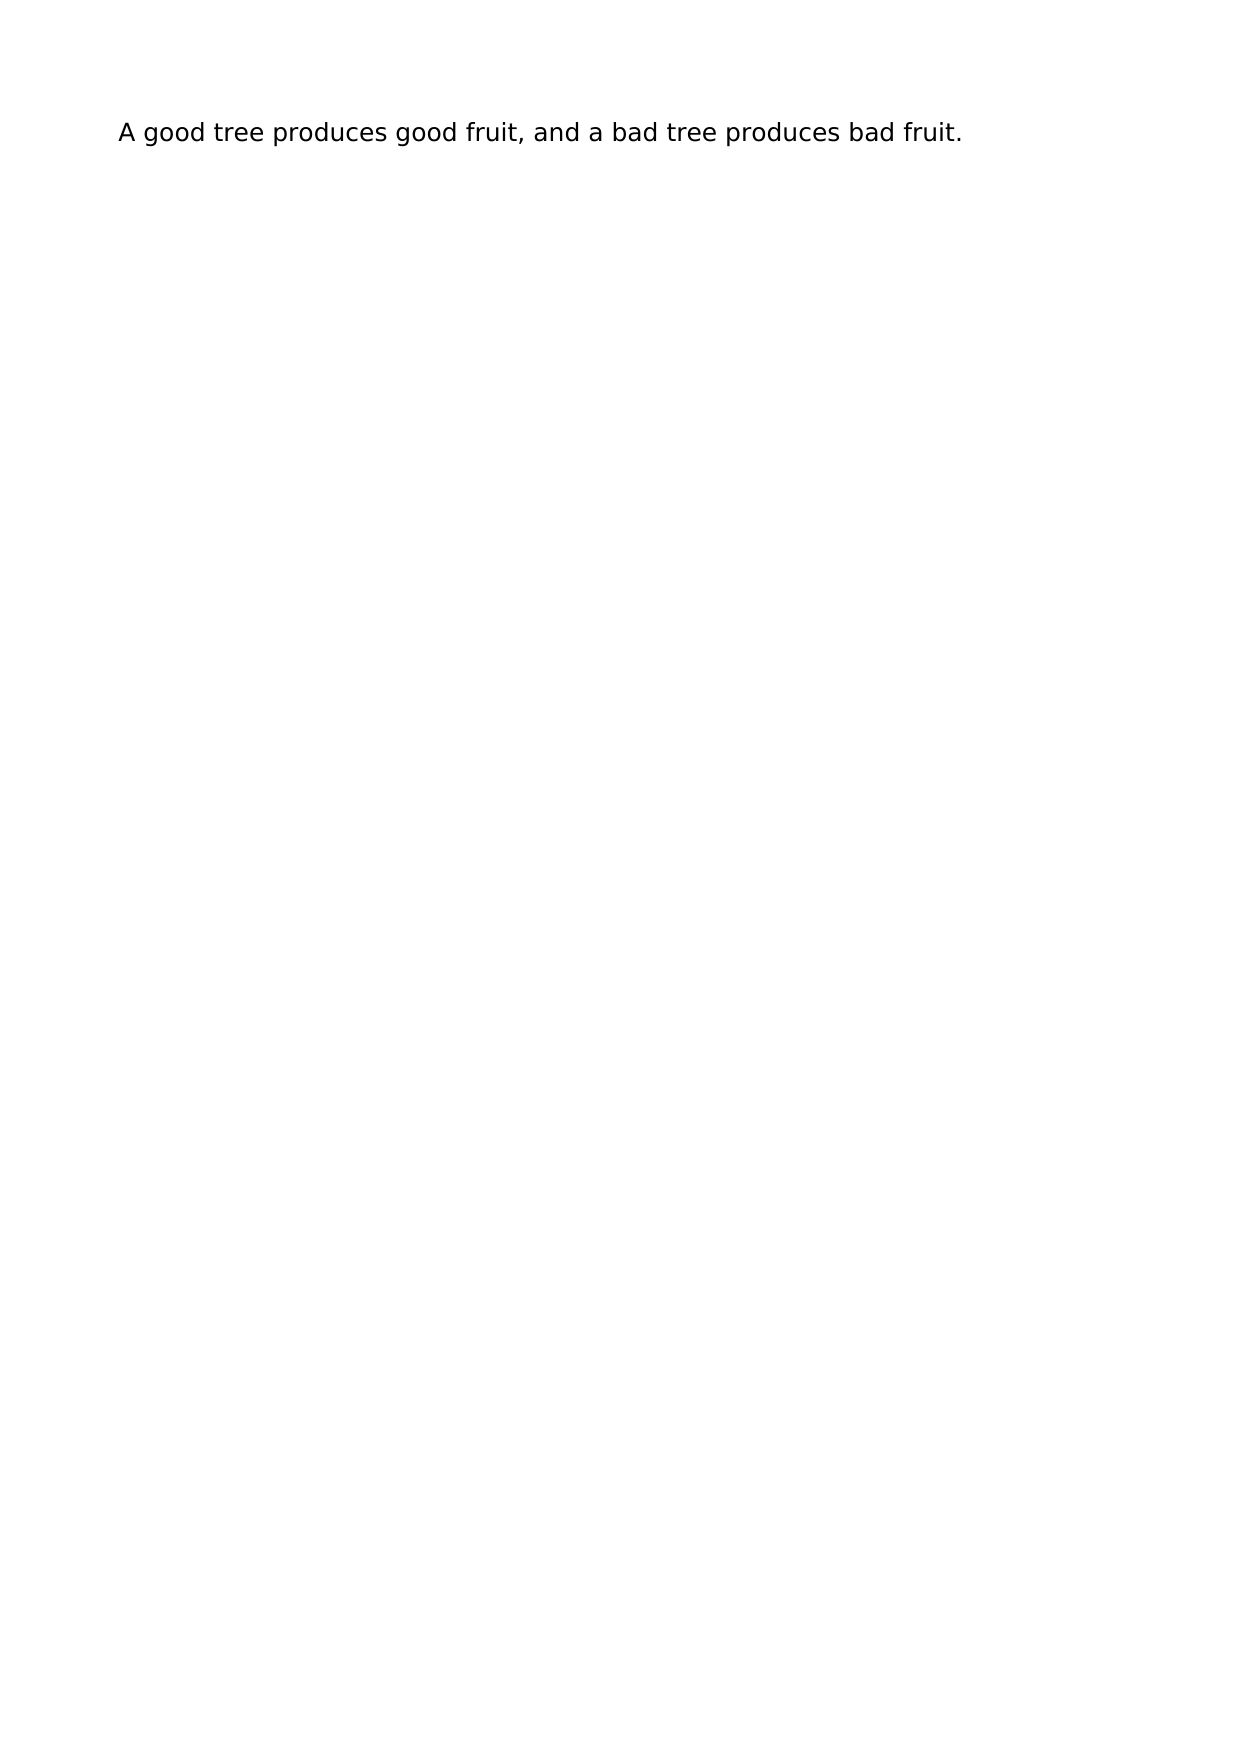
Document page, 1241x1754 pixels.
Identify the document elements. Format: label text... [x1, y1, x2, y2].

text A good tree produces good fruit, and a bad tree produces bad fruit. [118, 118, 1122, 147]
